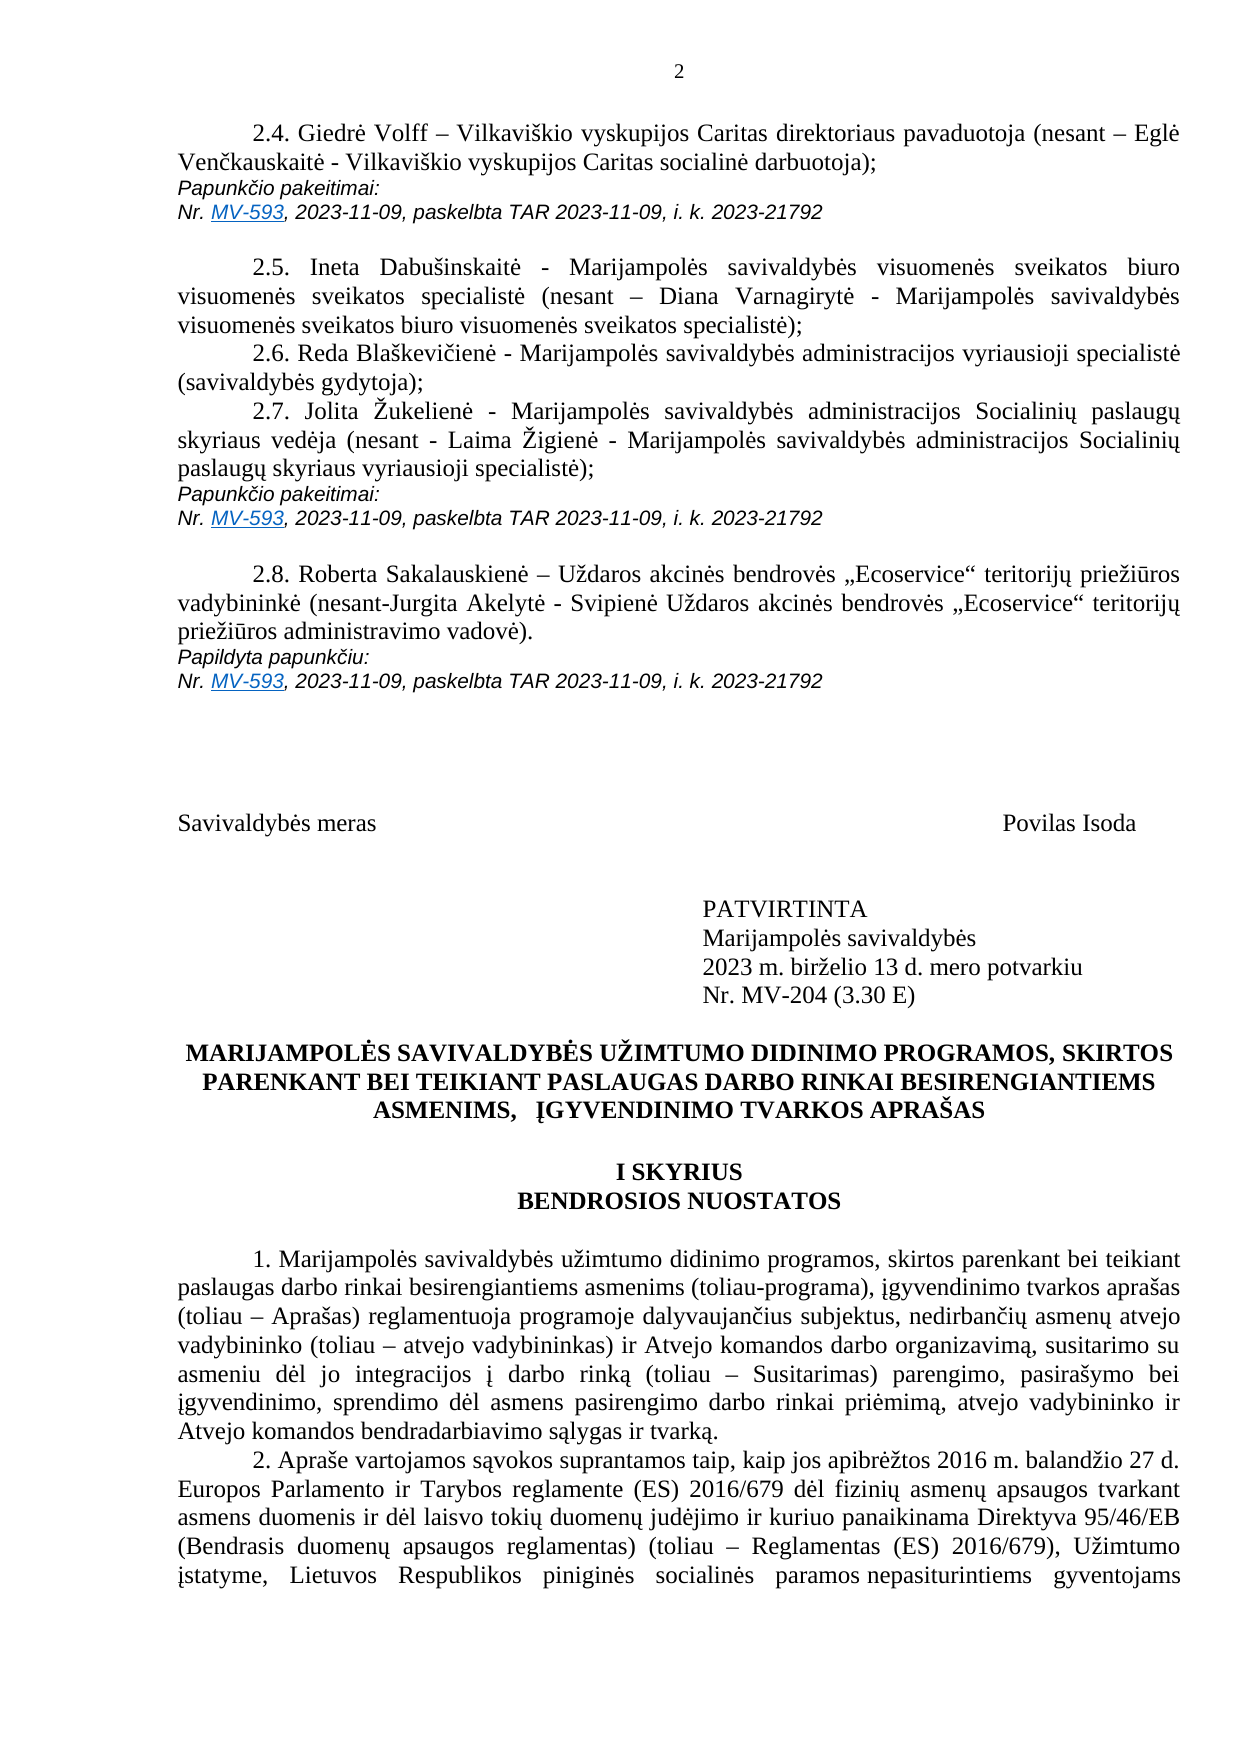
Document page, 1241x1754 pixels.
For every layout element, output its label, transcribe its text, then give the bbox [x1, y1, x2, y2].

text BENDROSIOS NUOSTATOS [177, 1186, 1181, 1215]
text 2.5. Ineta Dabušinskaitė - Marijampolės savivaldybės visuomenės sveikatos biuro visuomenės sveikatos specialistė (nesant – Diana Varnagirytė - Marijampolės savivaldybės visuomenės sveikatos biuro visuomenės sveikatos specialistė); [177, 252, 1181, 338]
text PATVIRTINTA [702, 894, 1181, 923]
text 2023 m. birželio 13 d. mero potvarkiu [702, 952, 1181, 981]
text Nr. MV-593, 2023-11-09, paskelbta TAR 2023-11-09, i. k. 2023-21792 [177, 506, 1181, 530]
text 2.6. Reda Blaškevičienė - Marijampolės savivaldybės administracijos vyriausioji specialistė (savivaldybės gydytoja); [177, 338, 1181, 396]
text 2.7. Jolita Žukelienė - Marijampolės savivaldybės administracijos Socialinių paslaugų skyriaus vedėja (nesant - Laima Žigienė - Marijampolės savivaldybės administracijos Socialinių paslaugų skyriaus vyriausioji specialistė); [177, 396, 1181, 482]
text Nr. MV-593, 2023-11-09, paskelbta TAR 2023-11-09, i. k. 2023-21792 [177, 199, 1181, 223]
text 2. Apraše vartojamos sąvokos suprantamos taip, kaip jos apibrėžtos 2016 m. balandžio 27 d. Europos Parlamento ir Tarybos reglamente (ES) 2016/679 dėl fizinių asmenų apsaugos tvarkant asmens duomenis ir dėl laisvo tokių duomenų judėjimo ir kuriuo panaikinama Direktyva 95/46/EB (Bendrasis duomenų apsaugos reglamentas) (toliau – Reglamentas (ES) 2016/679), Užimtumo įstatyme, Lietuvos Respublikos piniginės socialinės paramos nepasiturintiems gyventojams [177, 1445, 1181, 1589]
text Nr. MV-204 (3.30 E) [702, 981, 1181, 1009]
text MARIJAMPOLĖS SAVIVALDYBĖS UŽIMTUMO DIDINIMO PROGRAMOS, SKIRTOS PARENKANT BEI TEIKIANT PASLAUGAS DARBO RINKAI BESIRENGIANTIEMS ASMENIMS, ĮGYVENDINIMO TVARKOS APRAŠAS [177, 1038, 1181, 1124]
text Nr. MV-593, 2023-11-09, paskelbta TAR 2023-11-09, i. k. 2023-21792 [177, 669, 1181, 693]
text 2.4. Giedrė Volff – Vilkaviškio vyskupijos Caritas direktoriaus pavaduotoja (nesant – Eglė Venčkauskaitė - Vilkaviškio vyskupijos Caritas socialinė darbuotoja); [177, 118, 1181, 176]
text 2.8. Roberta Sakalauskienė – Uždaros akcinės bendrovės „Ecoservice“ teritorijų priežiūros vadybininkė (nesant-Jurgita Akelytė - Svipienė Uždaros akcinės bendrovės „Ecoservice“ teritorijų priežiūros administravimo vadovė). [177, 559, 1181, 645]
text Marijampolės savivaldybės [702, 923, 1181, 952]
text I SKYRIUS [177, 1157, 1181, 1186]
text Papunkčio pakeitimai: [177, 482, 1181, 506]
text Savivaldybės meras Povilas Isoda [177, 808, 1181, 837]
text 1. Marijampolės savivaldybės užimtumo didinimo programos, skirtos parenkant bei teikiant paslaugas darbo rinkai besirengiantiems asmenims (toliau-programa), įgyvendinimo tvarkos aprašas (toliau – Aprašas) reglamentuoja programoje dalyvaujančius subjektus, nedirbančių asmenų atvejo vadybininko (toliau – atvejo vadybininkas) ir Atvejo komandos darbo organizavimą, susitarimo su asmeniu dėl jo integracijos į darbo rinką (toliau – Susitarimas) parengimo, pasirašymo bei įgyvendinimo, sprendimo dėl asmens pasirengimo darbo rinkai priėmimą, atvejo vadybininko ir Atvejo komandos bendradarbiavimo sąlygas ir tvarką. [177, 1244, 1181, 1445]
text Papildyta papunkčiu: [177, 645, 1181, 669]
text Papunkčio pakeitimai: [177, 176, 1181, 199]
